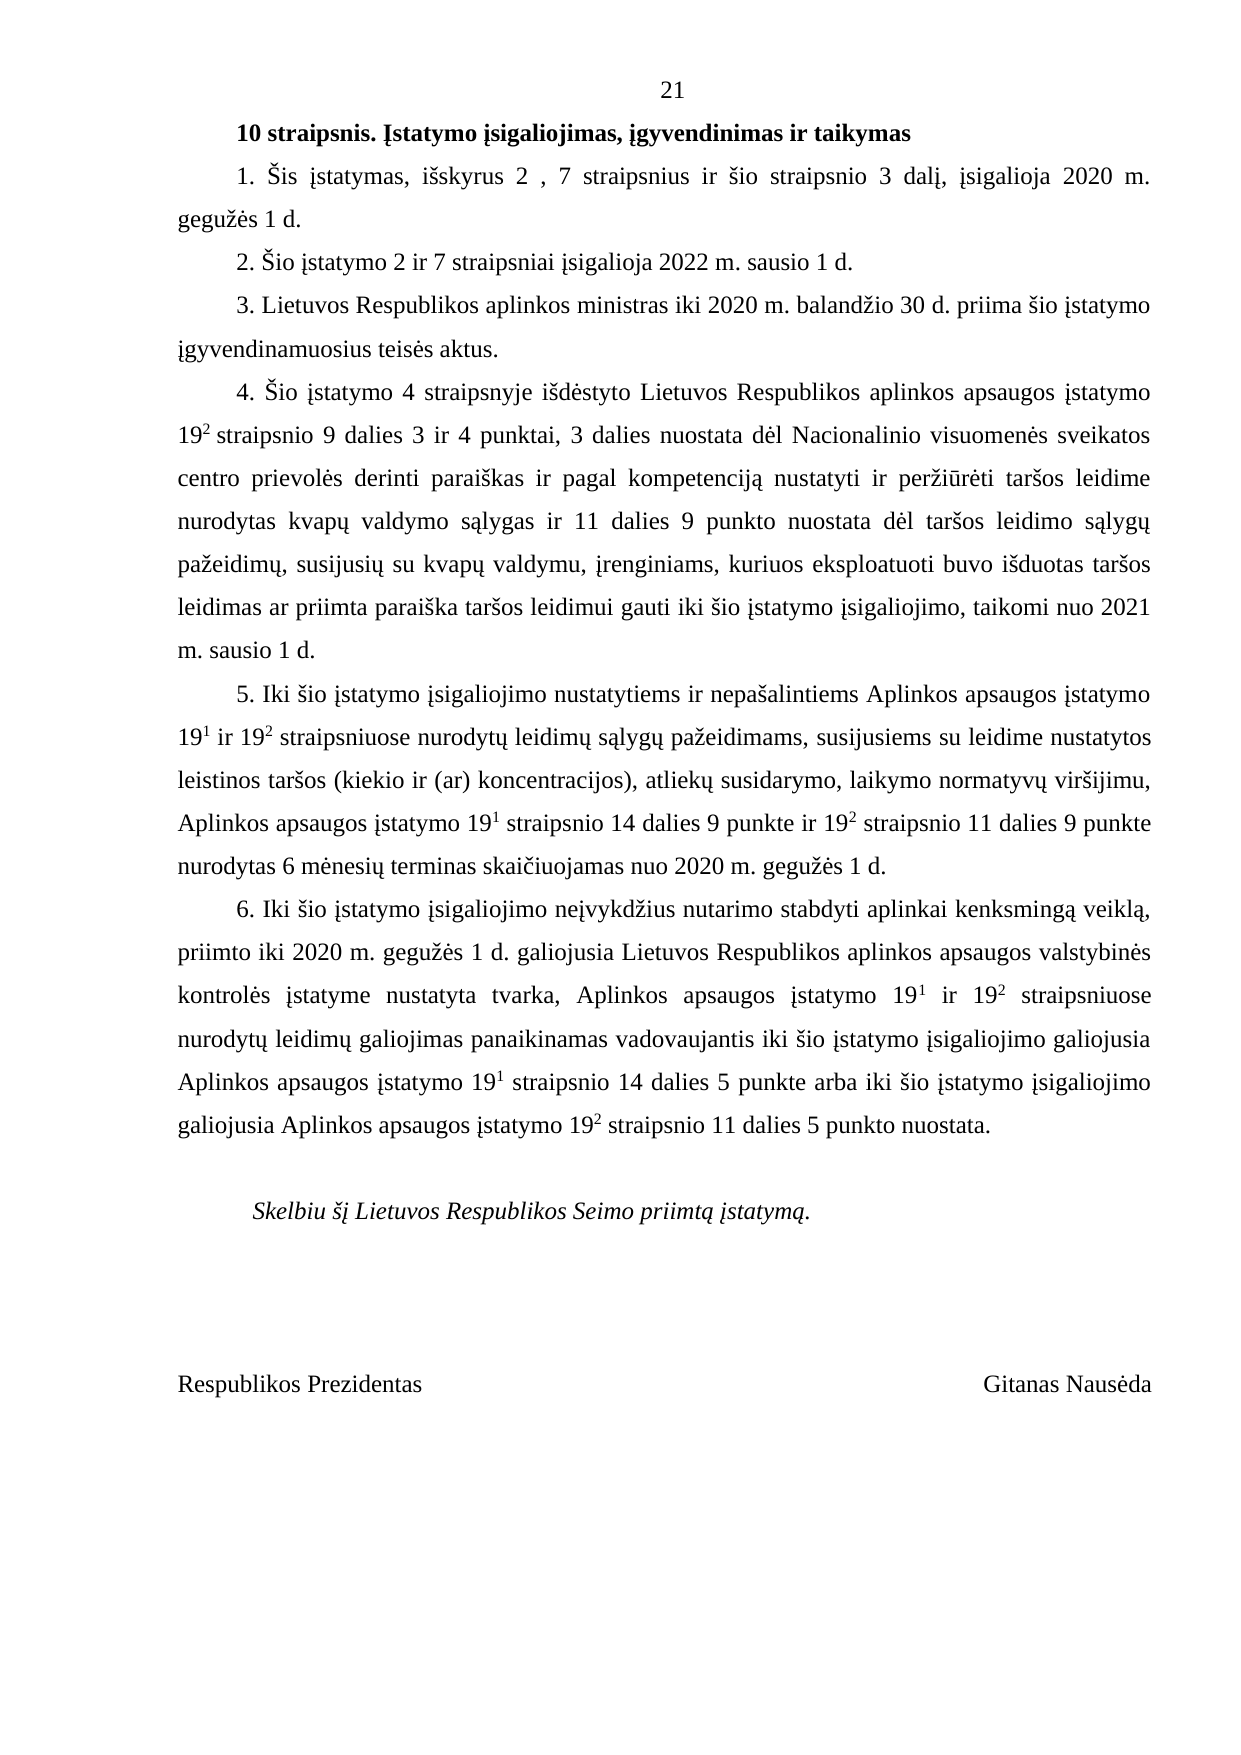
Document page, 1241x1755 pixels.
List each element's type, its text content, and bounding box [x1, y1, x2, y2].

text 6. Iki šio įstatymo įsigaliojimo neįvykdžius nutarimo stabdyti aplinkai kenksmingą veiklą, priimto iki 2020 m. gegužės 1 d. galiojusia Lietuvos Respublikos aplinkos apsaugos valstybinės kontrolės įstatyme nustatyta tvarka, Aplinkos apsaugos įstatymo 191 ir 192 straipsniuose nurodytų leidimų galiojimas panaikinamas vadovaujantis iki šio įstatymo įsigaliojimo galiojusia Aplinkos apsaugos įstatymo 191 straipsnio 14 dalies 5 punkte arba iki šio įstatymo įsigaliojimo galiojusia Aplinkos apsaugos įstatymo 192 straipsnio 11 dalies 5 punkto nuostata. [177, 894, 1152, 1139]
text 10 straipsnis. Įstatymo įsigaliojimas, įgyvendinimas ir taikymas [177, 118, 1152, 147]
text 3. Lietuvos Respublikos aplinkos ministras iki 2020 m. balandžio 30 d. priima šio įstatymo įgyvendinamuosius teisės aktus. [177, 291, 1152, 362]
text Skelbiu šį Lietuvos Respublikos Seimo priimtą įstatymą. [177, 1196, 1152, 1225]
text 2. Šio įstatymo 2 ir 7 straipsniai įsigalioja 2022 m. sausio 1 d. [177, 247, 1152, 276]
text Respublikos Prezidentas Gitanas Nausėda [177, 1369, 1152, 1397]
text 1. Šis įstatymas, išskyrus 2 , 7 straipsnius ir šio straipsnio 3 dalį, įsigalioja 2020 m. gegužės 1 d. [177, 161, 1152, 233]
text 4. Šio įstatymo 4 straipsnyje išdėstyto Lietuvos Respublikos aplinkos apsaugos įstatymo 192 straipsnio 9 dalies 3 ir 4 punktai, 3 dalies nuostata dėl Nacionalinio visuomenės sveikatos centro prievolės derinti paraiškas ir pagal kompetenciją nustatyti ir peržiūrėti taršos leidime nurodytas kvapų valdymo sąlygas ir 11 dalies 9 punkto nuostata dėl taršos leidimo sąlygų pažeidimų, susijusių su kvapų valdymu, įrenginiams, kuriuos eksploatuoti buvo išduotas taršos leidimas ar priimta paraiška taršos leidimui gauti iki šio įstatymo įsigaliojimo, taikomi nuo 2021 m. sausio 1 d. [177, 377, 1152, 664]
text 5. Iki šio įstatymo įsigaliojimo nustatytiems ir nepašalintiems Aplinkos apsaugos įstatymo 191 ir 192 straipsniuose nurodytų leidimų sąlygų pažeidimams, susijusiems su leidime nustatytos leistinos taršos (kiekio ir (ar) koncentracijos), atliekų susidarymo, laikymo normatyvų viršijimu, Aplinkos apsaugos įstatymo 191 straipsnio 14 dalies 9 punkte ir 192 straipsnio 11 dalies 9 punkte nurodytas 6 mėnesių terminas skaičiuojamas nuo 2020 m. gegužės 1 d. [177, 679, 1152, 880]
